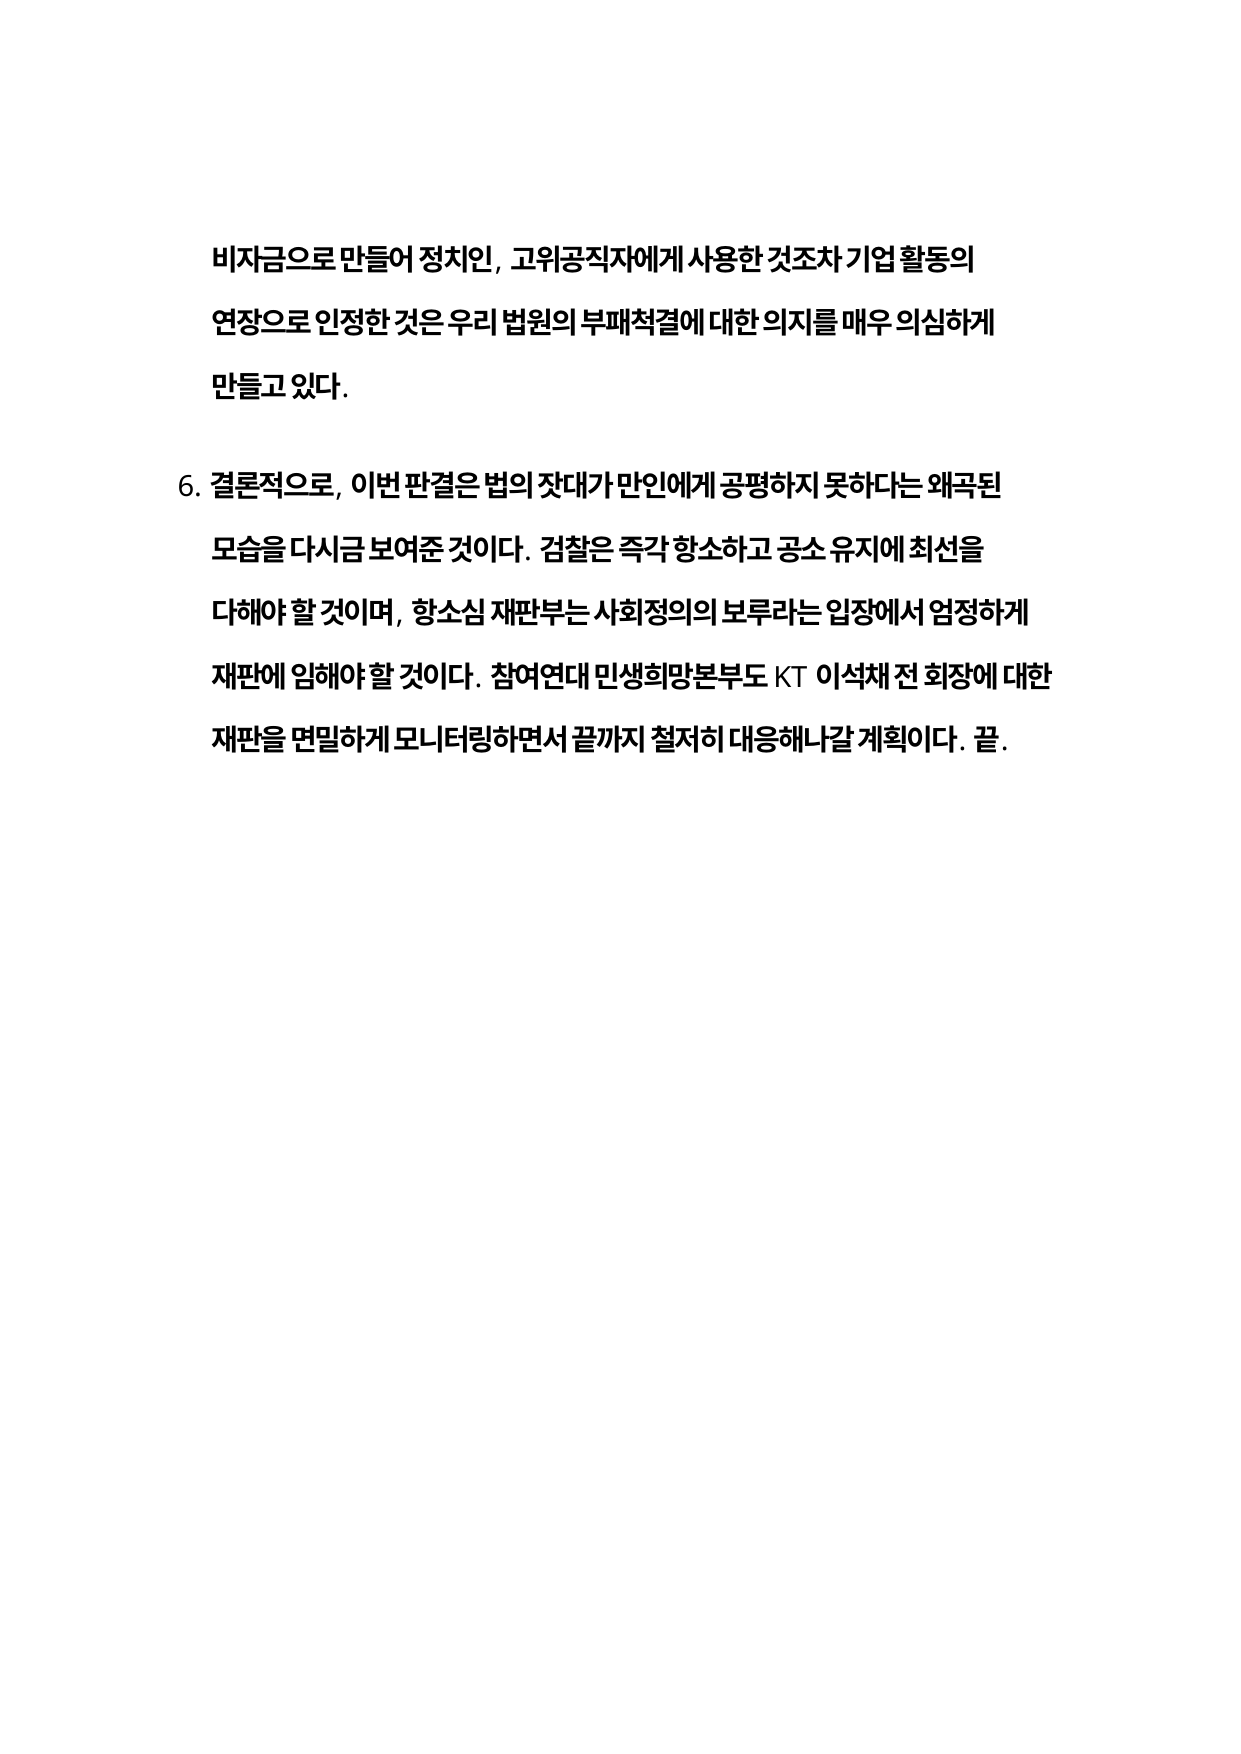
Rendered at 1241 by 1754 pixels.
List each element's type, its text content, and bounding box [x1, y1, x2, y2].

text 6. 결론적으로, 이번 판결은 법의 잣대가 만인에게 공평하지 못하다는 왜곡된 모습을 다시금 보여준 것이다. 검찰은 즉각 항소하고 공소 유지에 최선을 다해야 할 것이며, 항소심 재판부는 사회정의의 보루라는 입장에서 엄정하게 재판에 임해야 할 것이다. 참여연대 민생희망본부도 KT 이석채 전 회장에 대한 재판을 면밀하게 모니터링하면서 끝까지 철저히 대응해나갈 계획이다. 끝. [177, 463, 1063, 759]
text 비자금으로 만들어 정치인, 고위공직자에게 사용한 것조차 기업 활동의 연장으로 인정한 것은 우리 법원의 부패척결에 대한 의지를 매우 의심하게 만들고 있다. [177, 236, 1063, 406]
